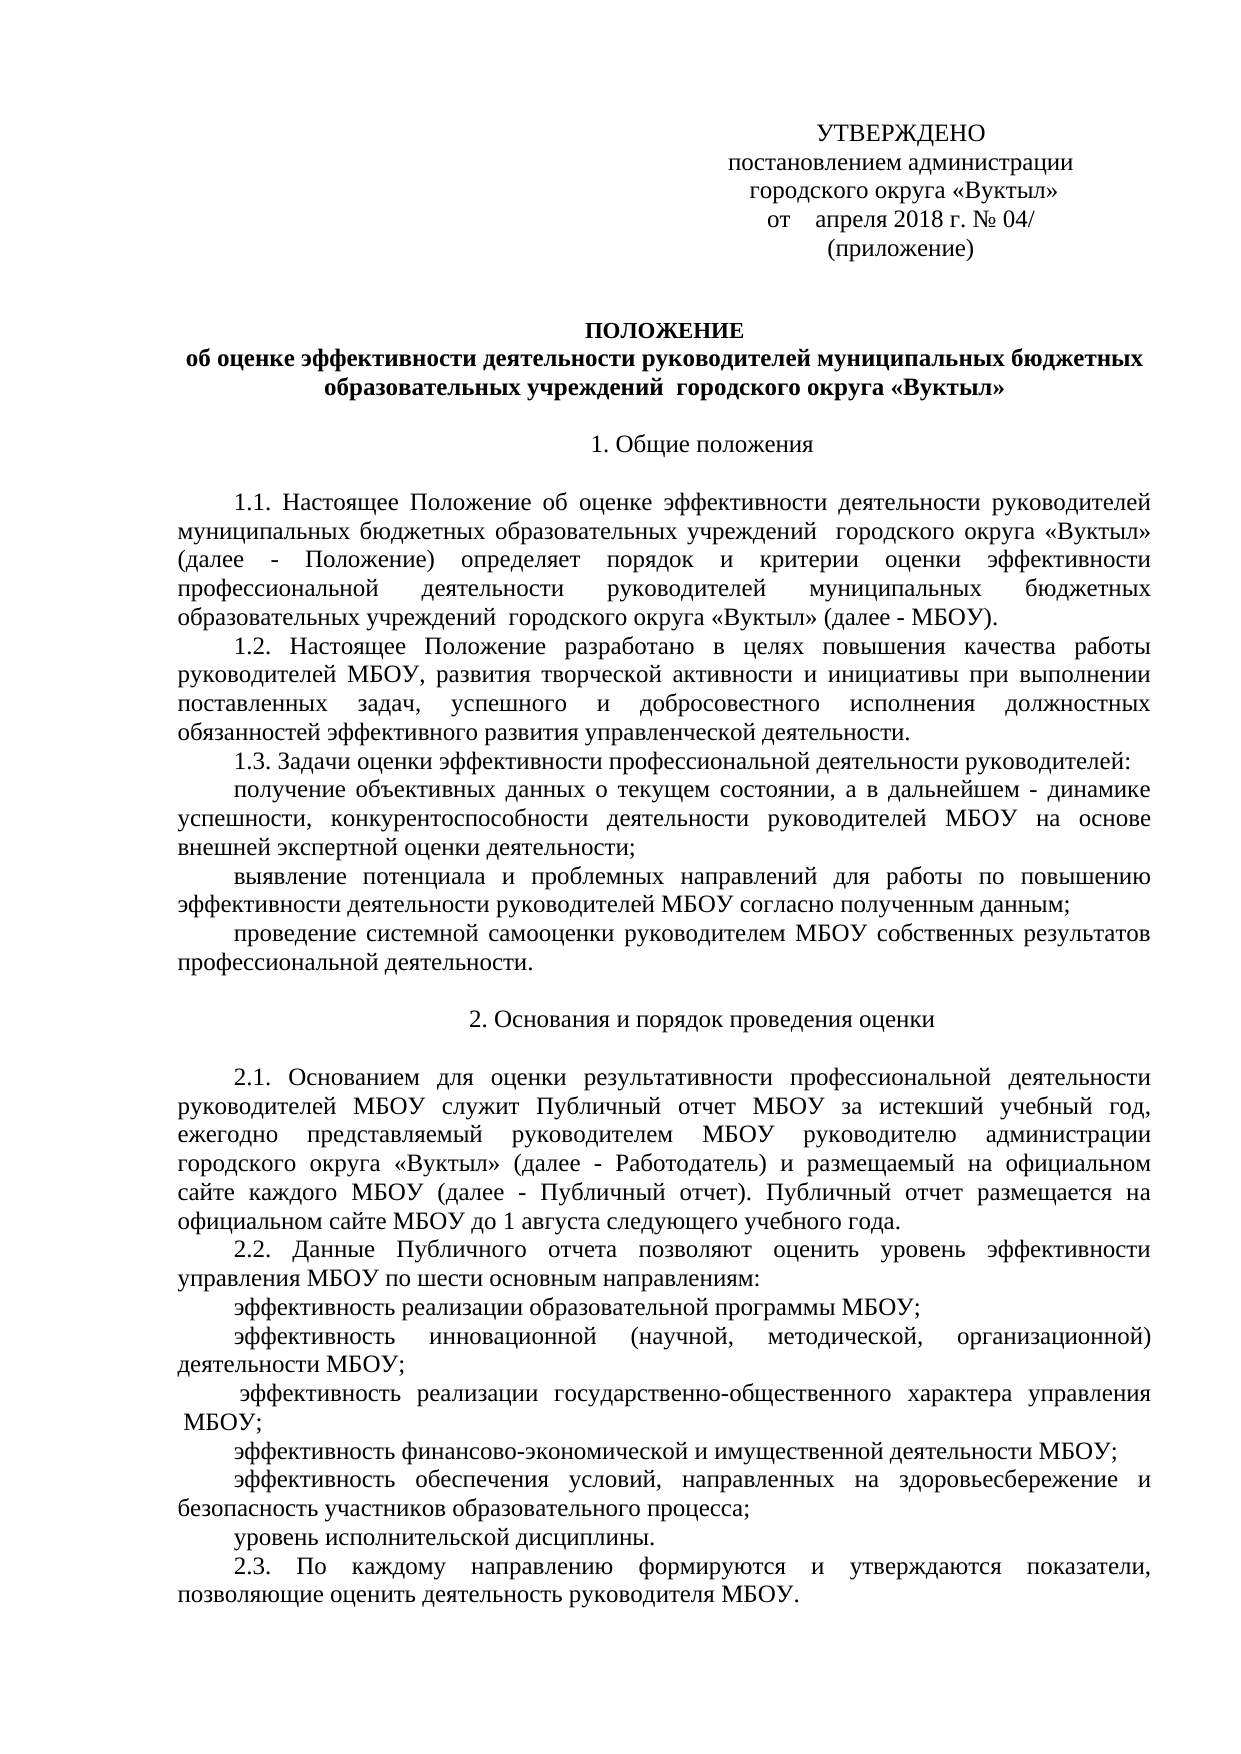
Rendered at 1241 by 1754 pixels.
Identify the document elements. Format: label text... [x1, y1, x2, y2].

text эффективность обеспечения условий, направленных на здоровьесбережение и безопасность участников образовательного процесса; [177, 1464, 1152, 1522]
subtitle УТВЕРЖДЕНО [650, 118, 1152, 147]
text 1.2. Настоящее Положение разработано в целях повышения качества работы руководителей МБОУ, развития творческой активности и инициативы при выполнении поставленных задач, успешного и добросовестного исполнения должностных обязанностей эффективного развития управленческой деятельности. [177, 631, 1152, 746]
text 1.3. Задачи оценки эффективности профессиональной деятельности руководителей: [177, 746, 1152, 774]
text от апреля 2018 г. № 04/ [650, 204, 1152, 233]
text 2.1. Основанием для оценки результативности профессиональной деятельности руководителей МБОУ служит Публичный отчет МБОУ за истекший учебный год, ежегодно представляемый руководителем МБОУ руководителю администрации городского округа «Вуктыл» (далее - Работодатель) и размещаемый на официальном сайте каждого МБОУ (далее - Публичный отчет). Публичный отчет размещается на официальном сайте МБОУ до 1 августа следующего учебного года. [177, 1062, 1152, 1234]
text 1.1. Настоящее Положение об оценке эффективности деятельности руководителей муниципальных бюджетных образовательных учреждений городского округа «Вуктыл» (далее - Положение) определяет порядок и критерии оценки эффективности профессиональной деятельности руководителей муниципальных бюджетных образовательных учреждений городского округа «Вуктыл» (далее - МБОУ). [177, 487, 1152, 631]
text 2.3. По каждому направлению формируются и утверждаются показатели, позволяющие оценить деятельность руководителя МБОУ. [177, 1551, 1152, 1608]
title ПОЛОЖЕНИЕ [177, 317, 1152, 343]
text эффективность реализации государственно-общественного характера управления МБОУ; [183, 1378, 1152, 1436]
text 2.2. Данные Публичного отчета позволяют оценить уровень эффективности управления МБОУ по шести основным направлениям: [177, 1234, 1152, 1292]
text постановлением администрации [650, 147, 1152, 176]
title об оценке эффективности деятельности руководителей муниципальных бюджетных образовательных учреждений городского округа «Вуктыл» [177, 343, 1152, 401]
subtitle 1. Общие положения [177, 429, 1152, 458]
text эффективность инновационной (научной, методической, организационной) деятельности МБОУ; [177, 1321, 1152, 1378]
text выявление потенциала и проблемных направлений для работы по повышению эффективности деятельности руководителей МБОУ согласно полученным данным; [177, 861, 1152, 918]
text проведение системной самооценки руководителем МБОУ собственных результатов профессиональной деятельности. [177, 918, 1152, 976]
text эффективность финансово-экономической и имущественной деятельности МБОУ; [177, 1436, 1152, 1464]
text (приложение) [650, 233, 1152, 262]
subtitle 2. Основания и порядок проведения оценки [177, 1004, 1152, 1033]
text эффективность реализации образовательной программы МБОУ; [177, 1292, 1152, 1321]
text городского округа «Вуктыл» [650, 176, 1152, 204]
text получение объективных данных о текущем состоянии, а в дальнейшем - динамике успешности, конкурентоспособности деятельности руководителей МБОУ на основе внешней экспертной оценки деятельности; [177, 774, 1152, 861]
text уровень исполнительской дисциплины. [177, 1522, 1152, 1551]
